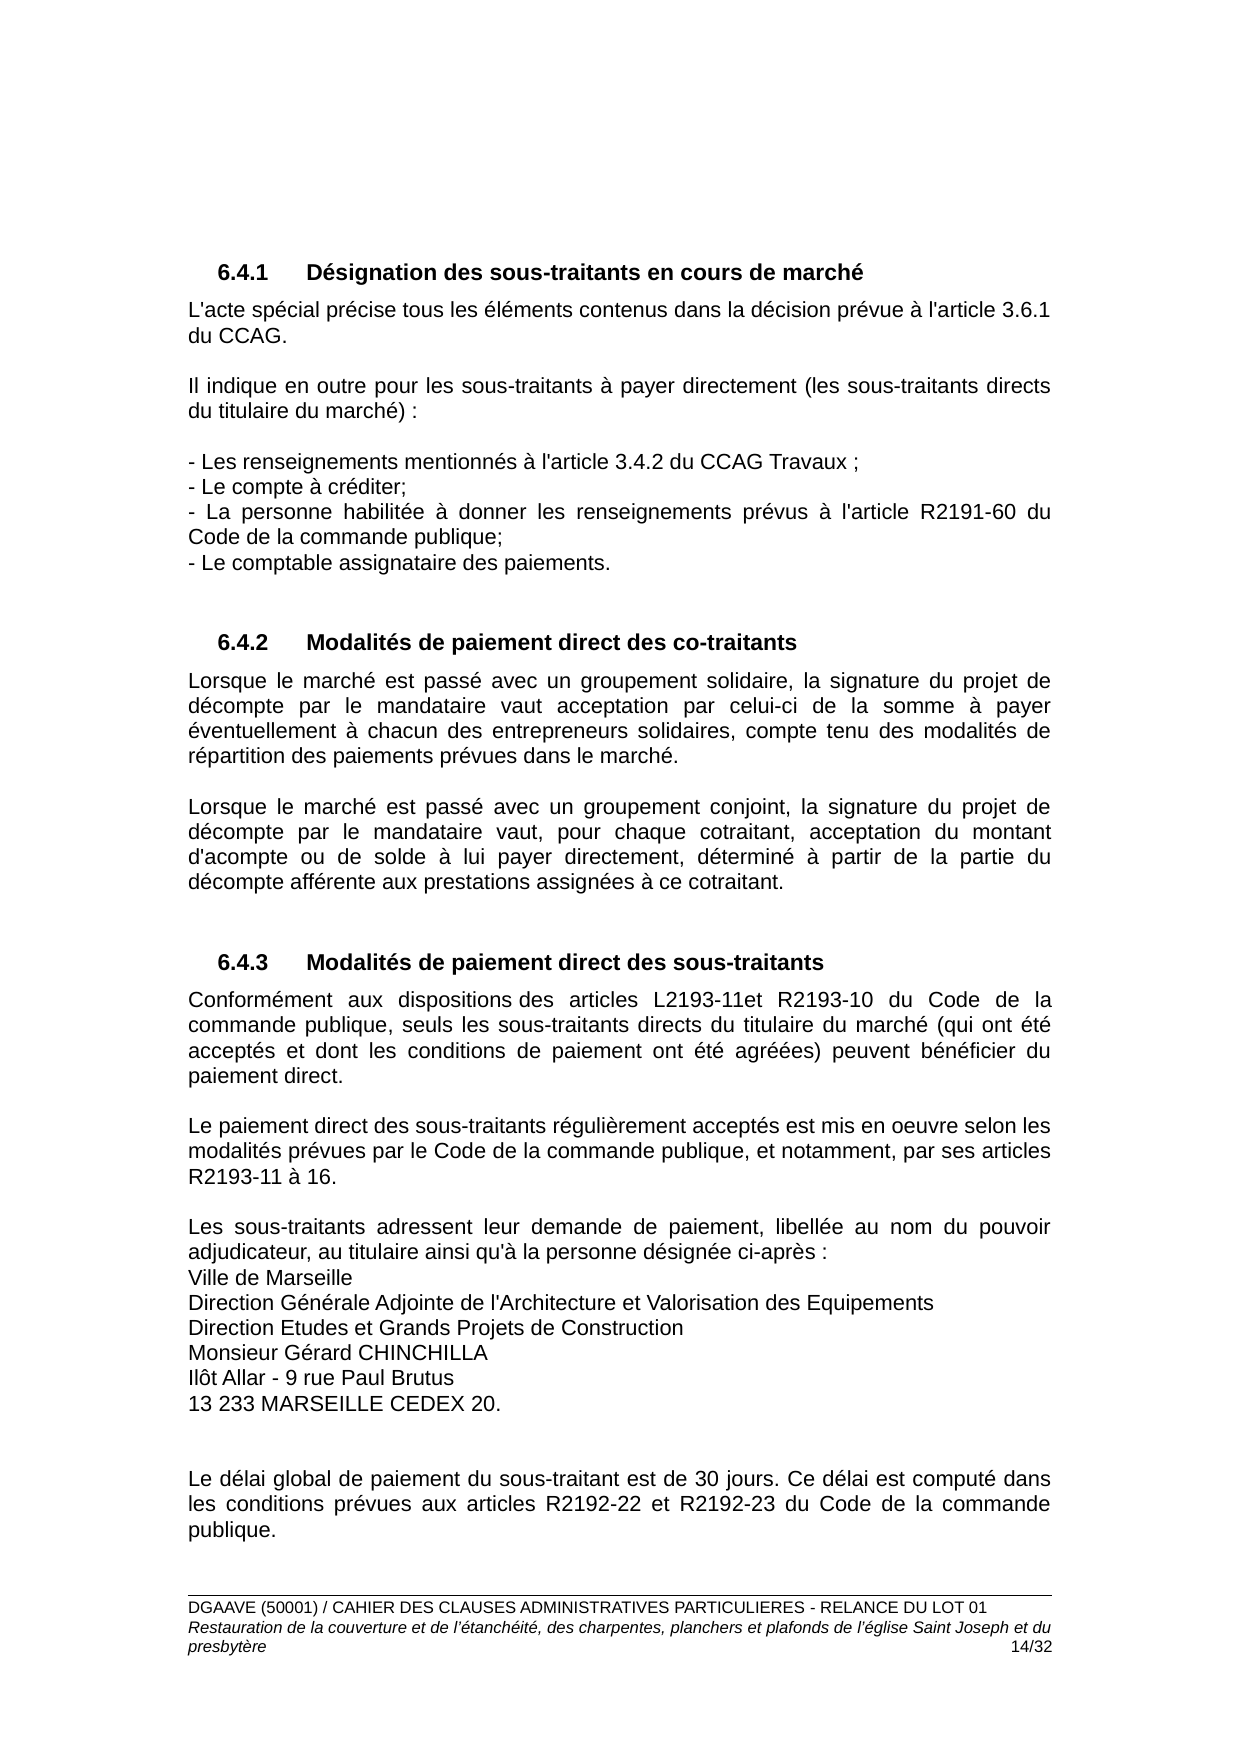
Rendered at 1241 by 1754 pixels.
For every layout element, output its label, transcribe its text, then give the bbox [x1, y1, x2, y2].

text Monsieur Gérard CHINCHILLA [188, 1340, 1052, 1365]
subtitle Modalités de paiement direct des co-traitants [188, 629, 1052, 656]
text - La personne habilitée à donner les renseignements prévus à l'article R2191-60 du Code de la commande publique; [188, 499, 1052, 549]
text Le délai global de paiement du sous-traitant est de 30 jours. Ce délai est computé dans les conditions prévues aux articles R2192-22 et R2192-23 du Code de la commande publique. [188, 1466, 1052, 1542]
text Ilôt Allar - 9 rue Paul Brutus [188, 1365, 1052, 1391]
text Ville de Marseille [188, 1264, 1052, 1290]
text - Le comptable assignataire des paiements. [188, 549, 1052, 575]
text 13 233 MARSEILLE CEDEX 20. [188, 1391, 1052, 1416]
text Conformément aux dispositions des articles L2193-11et R2193-10 du Code de la commande publique, seuls les sous-traitants directs du titulaire du marché (qui ont été acceptés et dont les conditions de paiement ont été agréées) peuvent bénéficier du paiement direct. [188, 987, 1052, 1088]
text L'acte spécial précise tous les éléments contenus dans la décision prévue à l'article 3.6.1 du CCAG. [188, 297, 1052, 348]
text Le paiement direct des sous-traitants régulièrement acceptés est mis en oeuvre selon les modalités prévues par le Code de la commande publique, et notamment, par ses articles R2193-11 à 16. [188, 1113, 1052, 1189]
text - Les renseignements mentionnés à l'article 3.4.2 du CCAG Travaux ; [188, 449, 1052, 474]
text Les sous-traitants adressent leur demande de paiement, libellée au nom du pouvoir adjudicateur, au titulaire ainsi qu'à la personne désignée ci-après : [188, 1214, 1052, 1264]
text - Le compte à créditer; [188, 474, 1052, 499]
text Direction Etudes et Grands Projets de Construction [188, 1315, 1052, 1340]
text Direction Générale Adjointe de l'Architecture et Valorisation des Equipements [188, 1290, 1052, 1315]
subtitle Désignation des sous-traitants en cours de marché [188, 259, 1052, 286]
text Lorsque le marché est passé avec un groupement solidaire, la signature du projet de décompte par le mandataire vaut acceptation par celui-ci de la somme à payer éventuellement à chacun des entrepreneurs solidaires, compte tenu des modalités de répartition des paiements prévues dans le marché. [188, 667, 1052, 768]
text Lorsque le marché est passé avec un groupement conjoint, la signature du projet de décompte par le mandataire vaut, pour chaque cotraitant, acceptation du montant d'acompte ou de solde à lui payer directement, déterminé à partir de la partie du décompte afférente aux prestations assignées à ce cotraitant. [188, 793, 1052, 894]
text Il indique en outre pour les sous-traitants à payer directement (les sous-traitants directs du titulaire du marché) : [188, 373, 1052, 423]
subtitle Modalités de paiement direct des sous-traitants [188, 949, 1052, 975]
